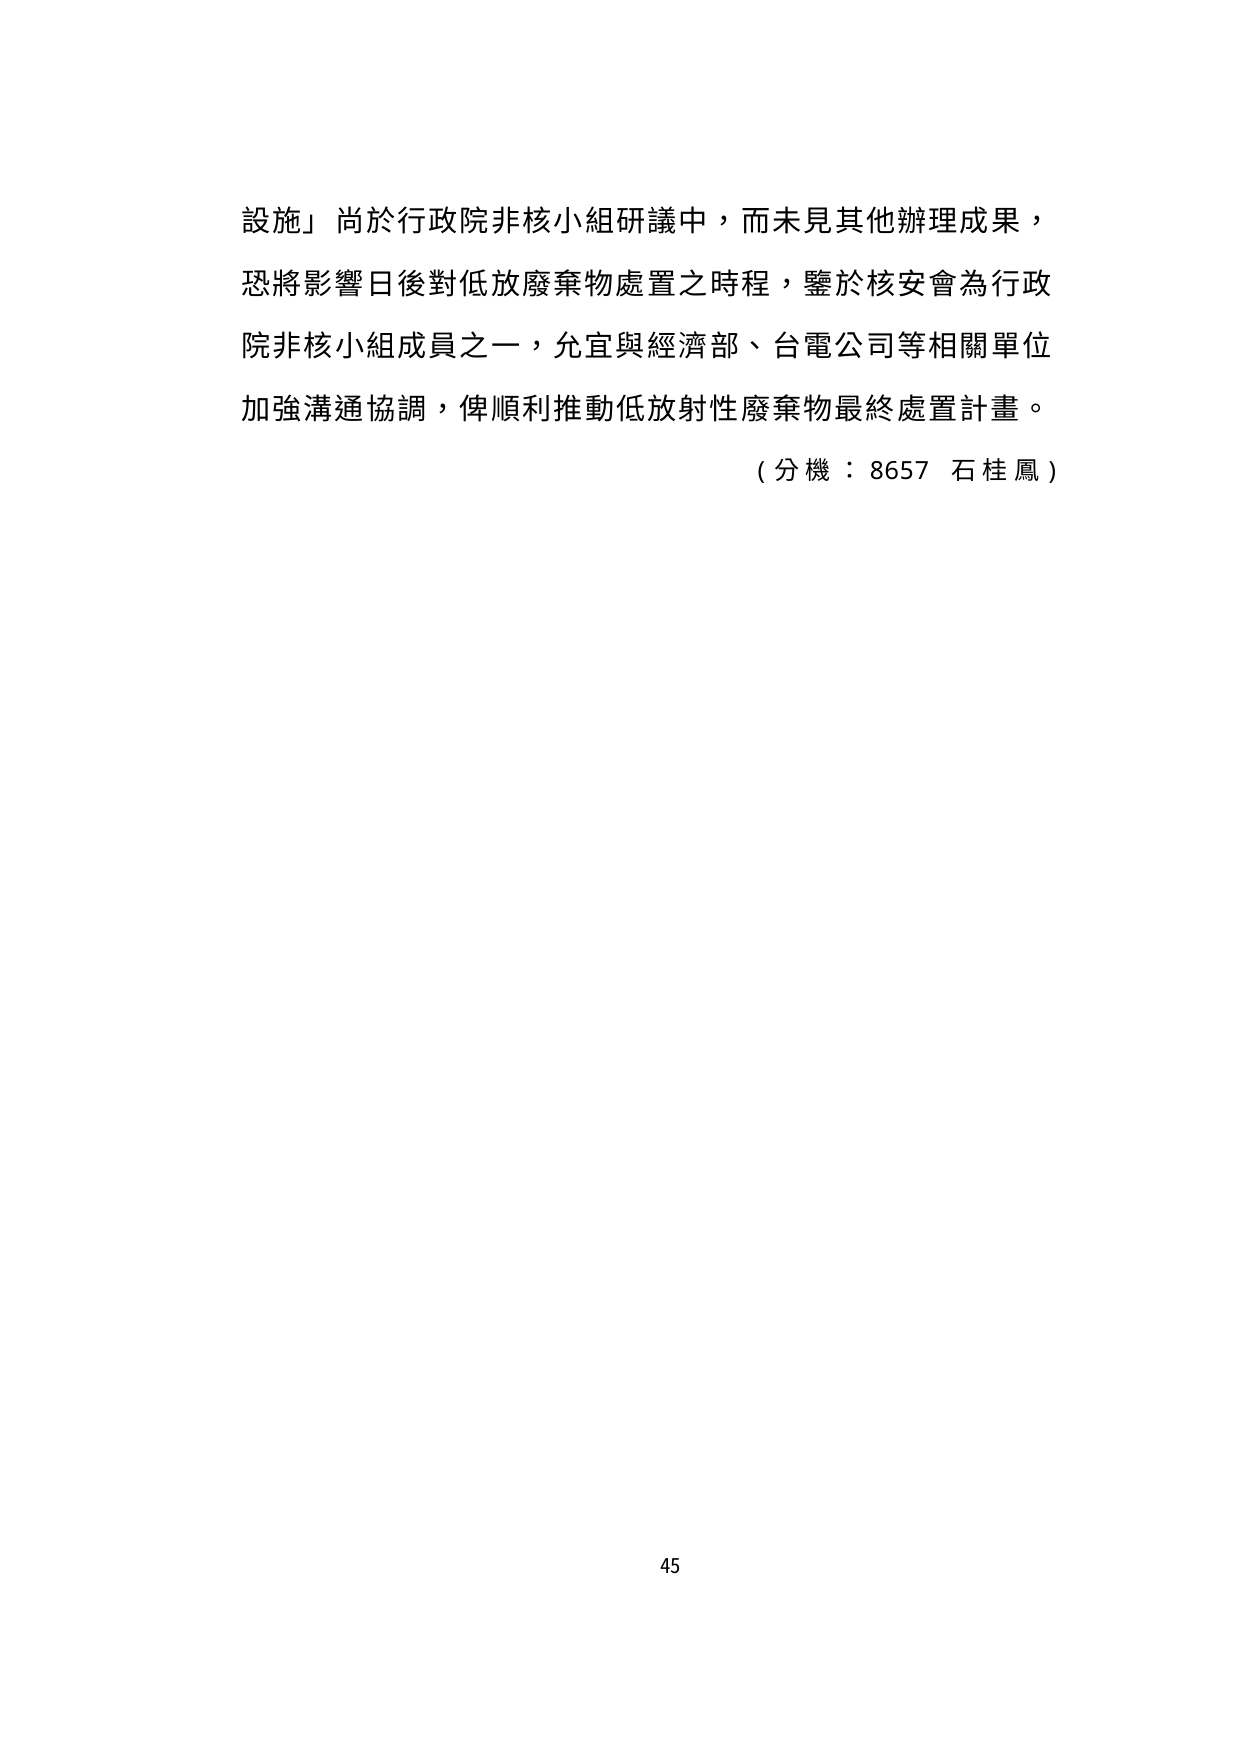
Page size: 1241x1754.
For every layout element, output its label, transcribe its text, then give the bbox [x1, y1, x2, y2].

text (分機：8657 石桂鳳) [177, 427, 1063, 490]
text 綜上，囿於低放廢棄物最終處置設施場址長期無法選定，爰台電公司規劃興建集中式貯存設施作為最終處置前之過渡措施，並處理蘭嶼地區現所貯放低放廢棄物問題，然迄至112年1月底無論係對最終處置場址之選定抑或集中式貯存應變方案之執行，該公司均無實質進展，並以「集中式貯存設施」尚於行政院非核小組研議中，而未見其他辦理成果，恐將影響日後對低放廢棄物處置之時程，鑒於核安會為行政院非核小組成員之一，允宜與經濟部、台電公司等相關單位加強溝通協調，俾順利推動低放射性廢棄物最終處置計畫。 [236, 177, 1063, 427]
